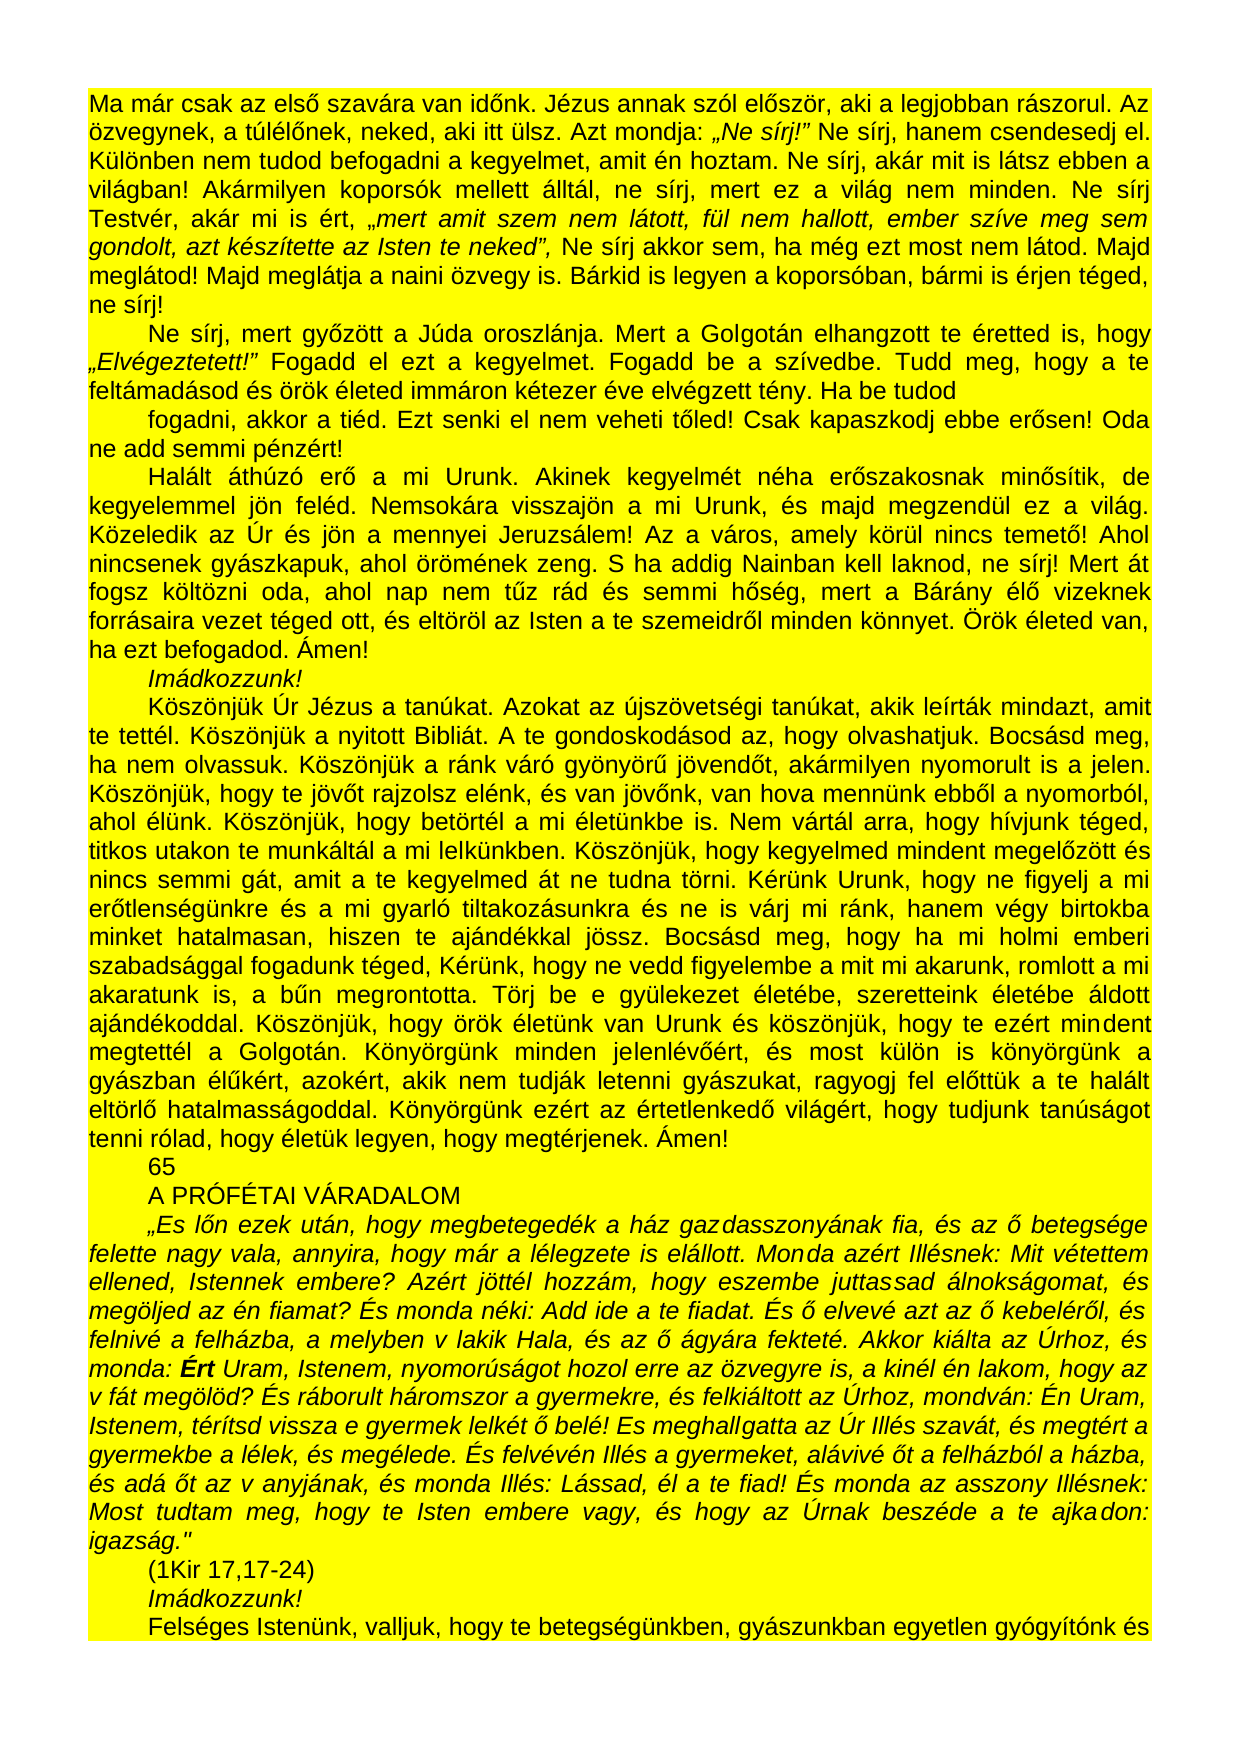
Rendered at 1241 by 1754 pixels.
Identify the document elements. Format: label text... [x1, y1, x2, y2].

text Imádkozzunk! [88, 1583, 1152, 1612]
text 65 [88, 1152, 1152, 1181]
text „Es lőn ezek után, hogy megbetegedék a ház gaz­dasszonyának fia, és az ő betegsége felette nagy vala, annyira, hogy már a lélegzete is elállott. Mon­da azért Illésnek: Mit vétettem ellened, Istennek embere? Azért jöttél hozzám, hogy eszembe juttas­sad álnokságomat, és megöljed az én fiamat? És monda néki: Add ide a te fiadat. És ő elvevé azt az ő kebeléről, és felnivé a felházba, a melyben v lakik Hala, és az ő ágyára fekteté. Akkor kiálta az Úrhoz, és monda: Ért Uram, Istenem, nyomorúságot hozol erre az özvegyre is, a kinél én lakom, hogy az v fát megölöd? És ráborult háromszor a gyermekre, és felkiáltott az Úrhoz, mondván: Én Uram, Istenem, térítsd vissza e gyermek lelkét ő belé! Es meghall­gatta az Úr Illés szavát, és megtért a gyermekbe a lélek, és megélede. És felvévén Illés a gyermeket, alávivé őt a felházból a házba, és adá őt az v anyjá­nak, és monda Illés: Lássad, él a te fiad! És monda az asszony Illésnek: Most tudtam meg, hogy te Isten embere vagy, és hogy az Úrnak beszéde a te ajka­don: igazság." [88, 1210, 1152, 1555]
text Ne sírj, mert győzött a Júda oroszlánja. Mert a Gol­gotán elhangzott te éretted is, hogy „Elvégeztetett!” Fogadd el ezt a kegyelmet. Fogadd be a szívedbe. Tudd meg, hogy a te feltámadásod és örök életed immáron kétezer éve elvégzett tény. Ha be tudod [88, 318, 1152, 405]
text (1Kir 17,17-24) [88, 1555, 1152, 1583]
text fogadni, akkor a tiéd. Ezt senki el nem veheti tőled! Csak kapaszkodj ebbe erősen! Oda ne add semmi pénzért! [88, 405, 1152, 462]
text Felséges Istenünk, valljuk, hogy te betegségünkben, gyászunkban egyetlen gyógyítónk és [88, 1612, 1152, 1641]
text Imádkozzunk! [88, 663, 1152, 692]
text Köszönjük Úr Jézus a tanúkat. Azokat az újszövet­ségi tanúkat, akik leírták mindazt, amit te tettél. Kö­szönjük a nyitott Bibliát. A te gondoskodásod az, hogy olvashatjuk. Bocsásd meg, ha nem olvassuk. Köszönjük a ránk váró gyönyörű jövendőt, akármi­lyen nyomorult is a jelen. Köszönjük, hogy te jövőt rajzolsz elénk, és van jövőnk, van hova mennünk ebből a nyomorból, ahol élünk. Köszönjük, hogy betörtél a mi életünkbe is. Nem vártál arra, hogy hívjunk téged, titkos utakon te munkáltál a mi lel­künkben. Köszönjük, hogy kegyelmed mindent megelőzött és nincs semmi gát, amit a te kegyelmed át ne tudna törni. Kérünk Urunk, hogy ne figyelj a mi erőtlenségünkre és a mi gyarló tiltakozásunkra és ne is várj mi ránk, hanem végy birtokba minket hatalmasan, hiszen te ajándékkal jössz. Bocsásd meg, hogy ha mi holmi emberi szabadsággal foga­dunk téged, Kérünk, hogy ne vedd figyelembe a mit mi akarunk, romlott a mi akaratunk is, a bűn meg­rontotta. Törj be e gyülekezet életébe, szeretteink életébe áldott ajándékoddal. Köszönjük, hogy örök életünk van Urunk és köszönjük, hogy te ezért min­dent megtettél a Golgotán. Könyörgünk minden je­lenlévőért, és most külön is könyörgünk a gyászban élűkért, azokért, akik nem tudják letenni gyászukat, ragyogj fel előttük a te halált eltörlő hatalmassá­goddal. Könyörgünk ezért az értetlenkedő világért, hogy tudjunk tanúságot tenni rólad, hogy életük le­gyen, hogy megtérjenek. Ámen! [88, 692, 1152, 1152]
text A PRÓFÉTAI VÁRADALOM [88, 1181, 1152, 1210]
text Halált áthúzó erő a mi Urunk. Akinek kegyelmét néha erőszakosnak minősítik, de kegyelemmel jön feléd. Nemsokára visszajön a mi Urunk, és majd megzendül ez a világ. Közeledik az Úr és jön a mennyei Jeruzsálem! Az a város, amely körül nincs temető! Ahol nincsenek gyászkapuk, ahol örömének zeng. S ha addig Nainban kell laknod, ne sírj! Mert át fogsz költözni oda, ahol nap nem tűz rád és sem­mi hőség, mert a Bárány élő vizeknek forrásaira ve­zet téged ott, és eltöröl az Isten a te szemeidről minden könnyet. Örök életed van, ha ezt befogadod. Ámen! [88, 462, 1152, 663]
text Ma már csak az első szavára van időnk. Jézus annak szól először, aki a legjobban rászorul. Az özvegynek, a túlélőnek, neked, aki itt ülsz. Azt mondja: „Ne sírj!” Ne sírj, hanem csendesedj el. Különben nem tudod befogadni a kegyelmet, amit én hoztam. Ne sírj, akár mit is látsz ebben a világban! Akármilyen koporsók mellett álltál, ne sírj, mert ez a világ nem minden. Ne sírj Testvér, akár mi is ért, „mert amit szem nem látott, fül nem hallott, ember szíve meg sem gondolt, azt készítette az Isten te neked”, Ne sírj akkor sem, ha még ezt most nem látod. Majd meglátod! Majd meglátja a naini özvegy is. Bárkid is legyen a koporsóban, bármi is érjen téged, ne sírj! [88, 88, 1152, 318]
